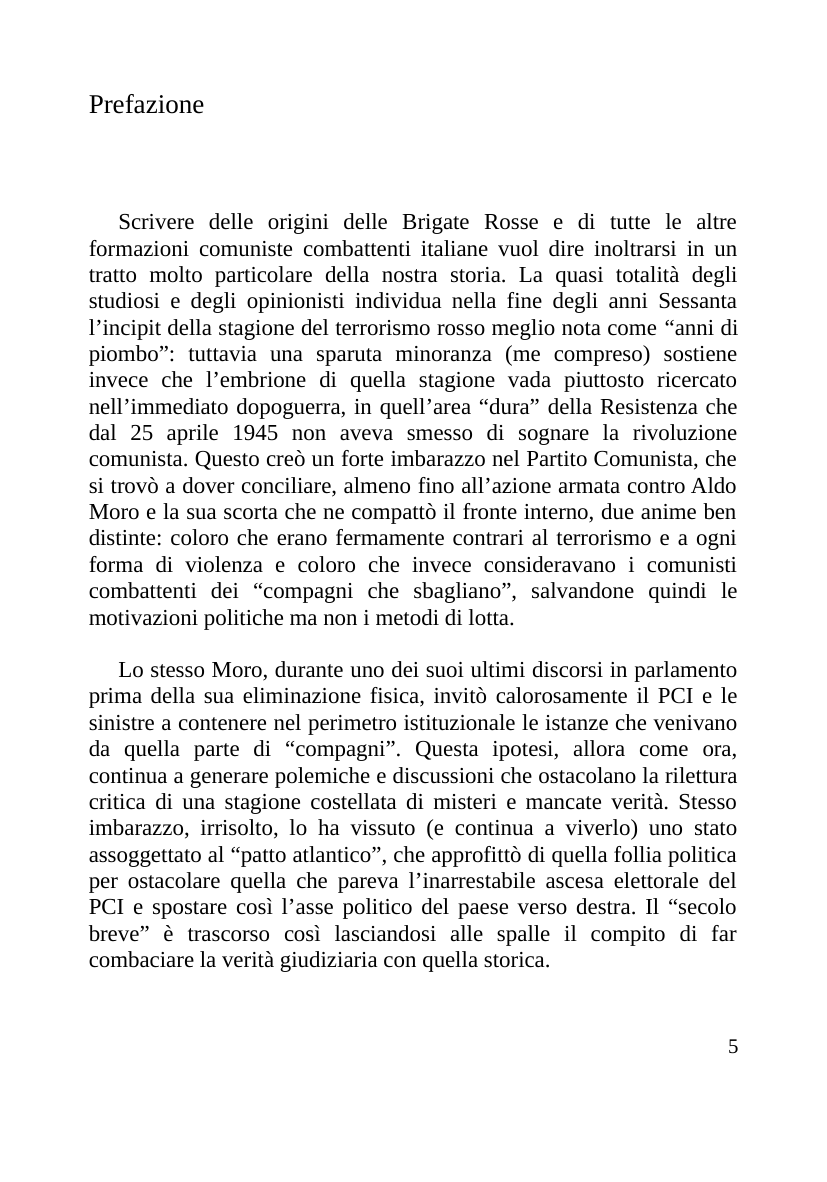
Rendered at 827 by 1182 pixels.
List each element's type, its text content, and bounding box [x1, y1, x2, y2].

text Prefazione [88, 88, 738, 120]
text Scrivere delle origini delle Brigate Rosse e di tutte le altre formazioni comuniste combattenti italiane vuol dire inoltrarsi in un tratto molto particolare della nostra storia. La quasi totalità degli studiosi e degli opinionisti individua nella fine degli anni Sessanta l’incipit della stagione del terrorismo rosso meglio nota come “anni di piombo”: tuttavia una sparuta minoranza (me compreso) sostiene invece che l’embrione di quella stagione vada piuttosto ricercato nell’immediato dopoguerra, in quell’area “dura” della Resistenza che dal 25 aprile 1945 non aveva smesso di sognare la rivoluzione comunista. Questo creò un forte imbarazzo nel Partito Comunista, che si trovò a dover conciliare, almeno fino all’azione armata contro Aldo Moro e la sua scorta che ne compattò il fronte interno, due anime ben distinte: coloro che erano fermamente contrari al terrorismo e a ogni forma di violenza e coloro che invece consideravano i comunisti combattenti dei “compagni che sbagliano”, salvandone quindi le motivazioni politiche ma non i metodi di lotta. [88, 208, 738, 630]
text Lo stesso Moro, durante uno dei suoi ultimi discorsi in parlamento prima della sua eliminazione fisica, invitò calorosamente il PCI e le sinistre a contenere nel perimetro istituzionale le istanze che venivano da quella parte di “compagni”. Questa ipotesi, allora come ora, continua a generare polemiche e discussioni che ostacolano la rilettura critica di una stagione costellata di misteri e mancate verità. Stesso imbarazzo, irrisolto, lo ha vissuto (e continua a viverlo) uno stato assoggettato al “patto atlantico”, che approfittò di quella follia politica per ostacolare quella che pareva l’inarrestabile ascesa elettorale del PCI e spostare così l’asse politico del paese verso destra. Il “secolo breve” è trascorso così lasciandosi alle spalle il compito di far combaciare la verità giudiziaria con quella storica. [88, 656, 738, 972]
